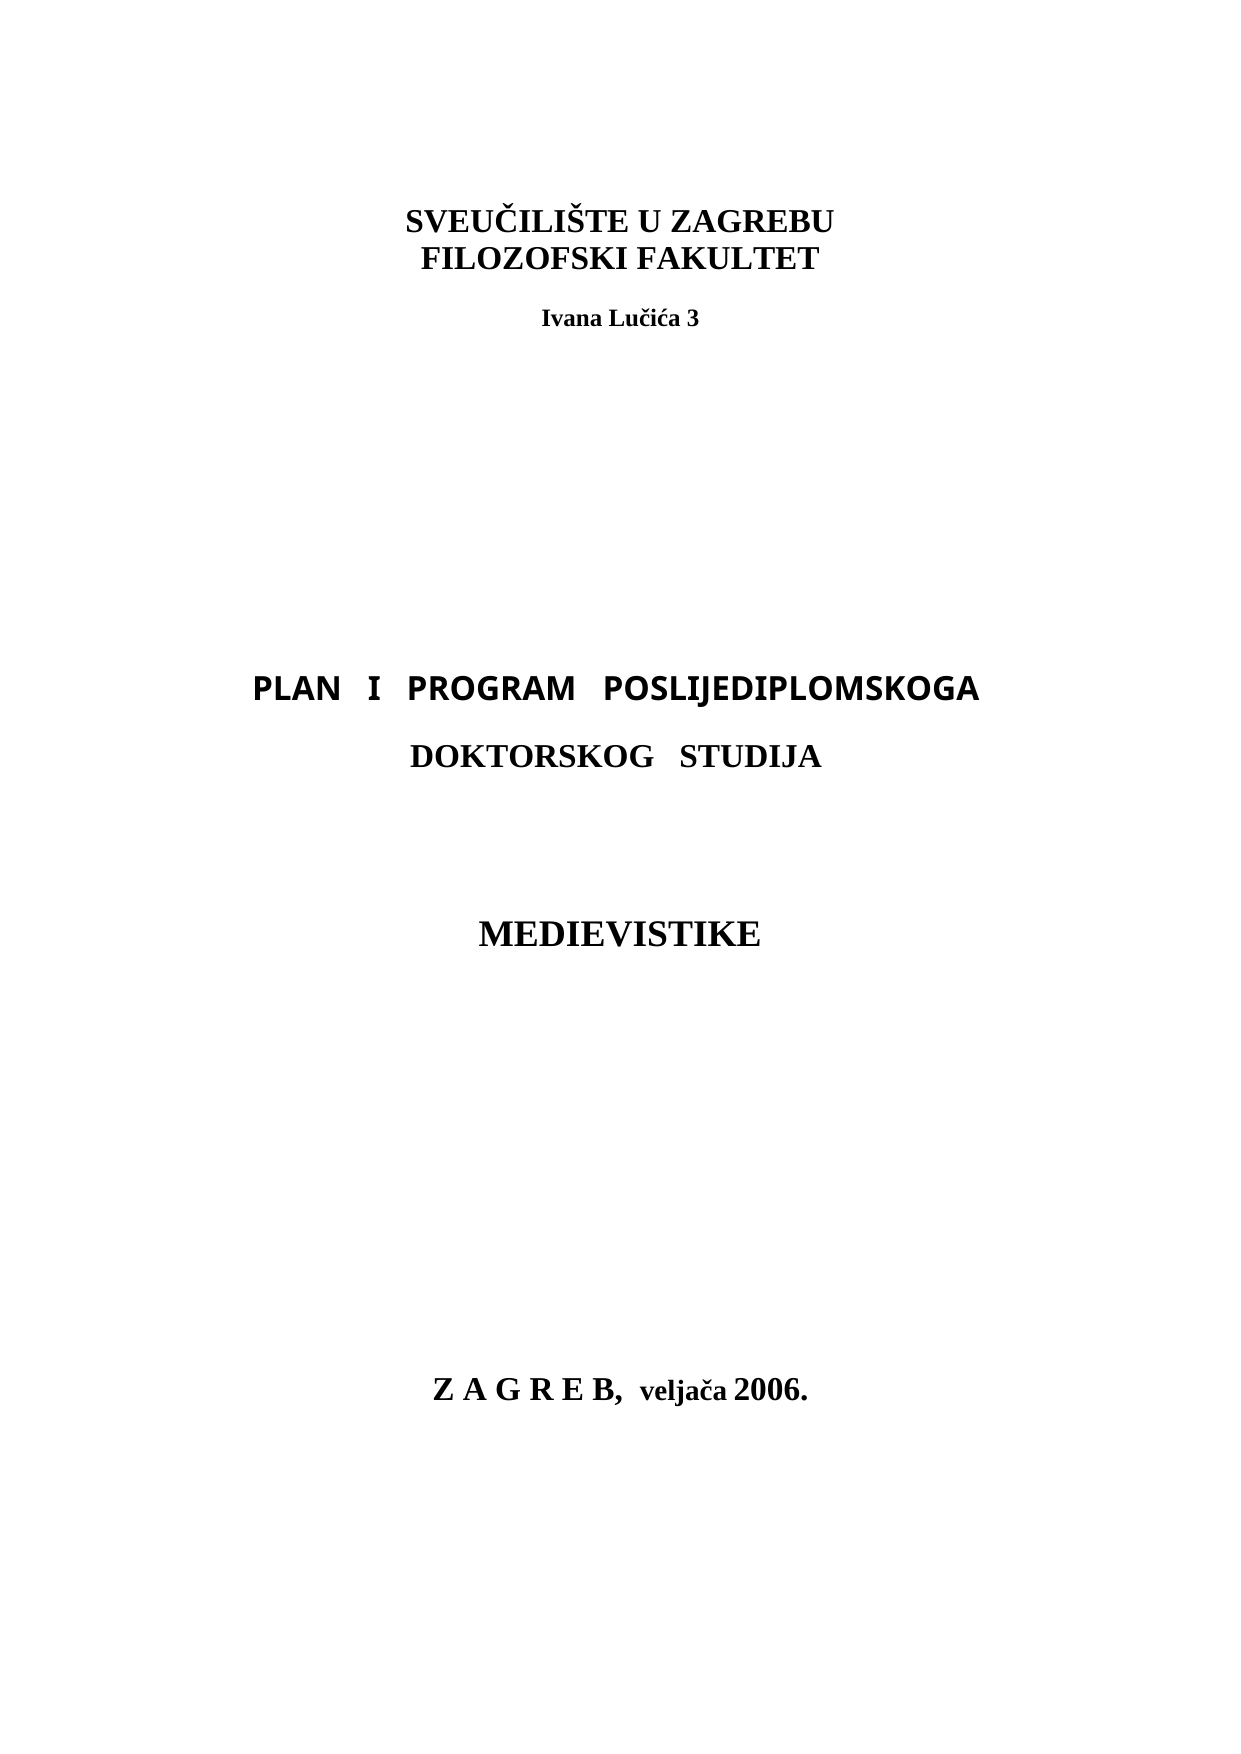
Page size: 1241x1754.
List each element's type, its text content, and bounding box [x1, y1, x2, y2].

text Ivana Lučića 3 [148, 304, 1092, 332]
text DOKTORSKOG STUDIJA [148, 738, 1092, 775]
text Z a g r e b, veljača 2006. [148, 1370, 1092, 1407]
text SVEUČILIŠTE U ZAGREBU [148, 203, 1092, 240]
subtitle PLAN I PROGRAM POSLIJEDIPLOMSKOGA [148, 665, 1092, 710]
text MEDIEVISTIKE [148, 913, 1092, 955]
text FILOZOFSKI FAKULTET [148, 240, 1092, 277]
